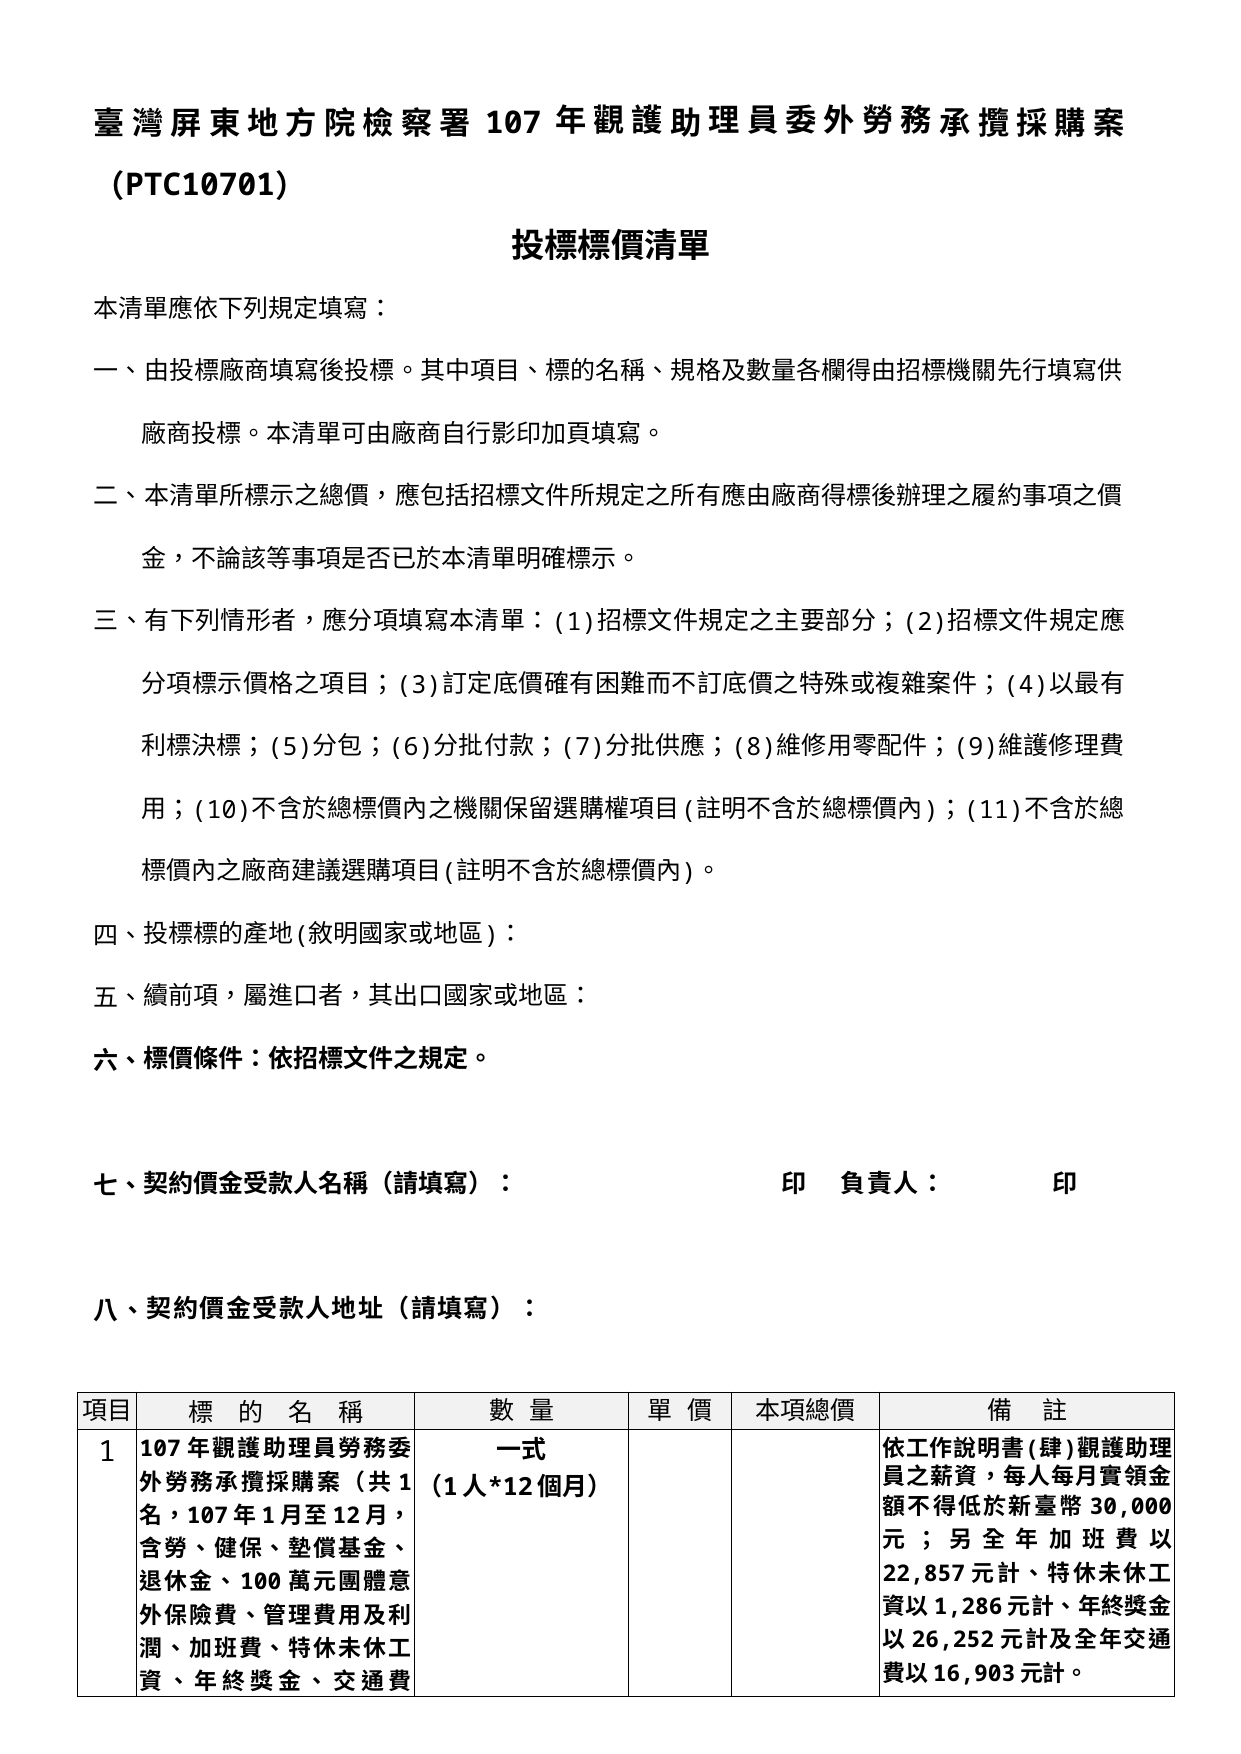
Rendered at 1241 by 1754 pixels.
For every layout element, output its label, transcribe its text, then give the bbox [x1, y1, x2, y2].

table_header 標 的 名 稱 [137, 1393, 414, 1429]
table_cell [629, 1430, 731, 1696]
text 七、契約價金受款人名稱（請填寫）： 印 負責人： 印 [94, 1142, 1125, 1204]
text 三、有下列情形者，應分項填寫本清單：(1)招標文件規定之主要部分；(2)招標文件規定應分項標示價格之項目；(3)訂定底價確有困難而不訂底價之特殊或複雜案件；(4)以最有利標決標；(5)分包；(6)分批付款；(7)分批供應；(8)維修用零配件；(9)維護修理費用；(10)不含於總標價內之機關保留選購權項目(註明不含於總標價內)；(11)不含於總標價內之廠商建議選購項目(註明不含於總標價內)。 [94, 579, 1125, 892]
text 八、契約價金受款人地址（請填寫）： [94, 1267, 1125, 1329]
table_header 本項總價 [732, 1393, 879, 1429]
table_cell 107年觀護助理員勞務委外勞務承攬採購案（共1名，107年1月至12月，含勞、健保、墊償基金、退休金、100萬元團體意外保險費、管理費用及利潤、加班費、特休未休工資、年終獎金、交通費 [137, 1430, 414, 1696]
table_cell [732, 1430, 879, 1696]
table_header 備 註 [880, 1393, 1174, 1429]
text 四、投標標的產地(敘明國家或地區)： [94, 892, 1125, 954]
table_cell 一式 （1人*12個月） [415, 1430, 628, 1696]
table_header 單 價 [629, 1393, 731, 1429]
text 五、續前項，屬進口者，其出口國家或地區： [94, 954, 1125, 1017]
text 本清單應依下列規定填寫： [94, 267, 1125, 329]
text 臺灣屏東地方院檢察署107年觀護助理員委外勞務承攬採購案（PTC10701） [94, 79, 1125, 204]
text 投標標價清單 [94, 204, 1125, 267]
text 六、標價條件：依招標文件之規定。 [94, 1017, 1125, 1079]
table_header 數 量 [415, 1393, 628, 1429]
text 一、由投標廠商填寫後投標。其中項目、標的名稱、規格及數量各欄得由招標機關先行填寫供廠商投標。本清單可由廠商自行影印加頁填寫。 [94, 329, 1125, 454]
table_cell 依工作說明書(肆)觀護助理員之薪資，每人每月實領金額不得低於新臺幣30,000元；另全年加班費以22,857元計、特休未休工資以1,286元計、年終獎金以26,252元計及全年交通費以16,903元計。 [880, 1430, 1174, 1696]
table_cell 1 [78, 1430, 136, 1696]
text 二、本清單所標示之總價，應包括招標文件所規定之所有應由廠商得標後辦理之履約事項之價金，不論該等事項是否已於本清單明確標示。 [94, 454, 1125, 579]
table_header 項目 [78, 1393, 136, 1429]
